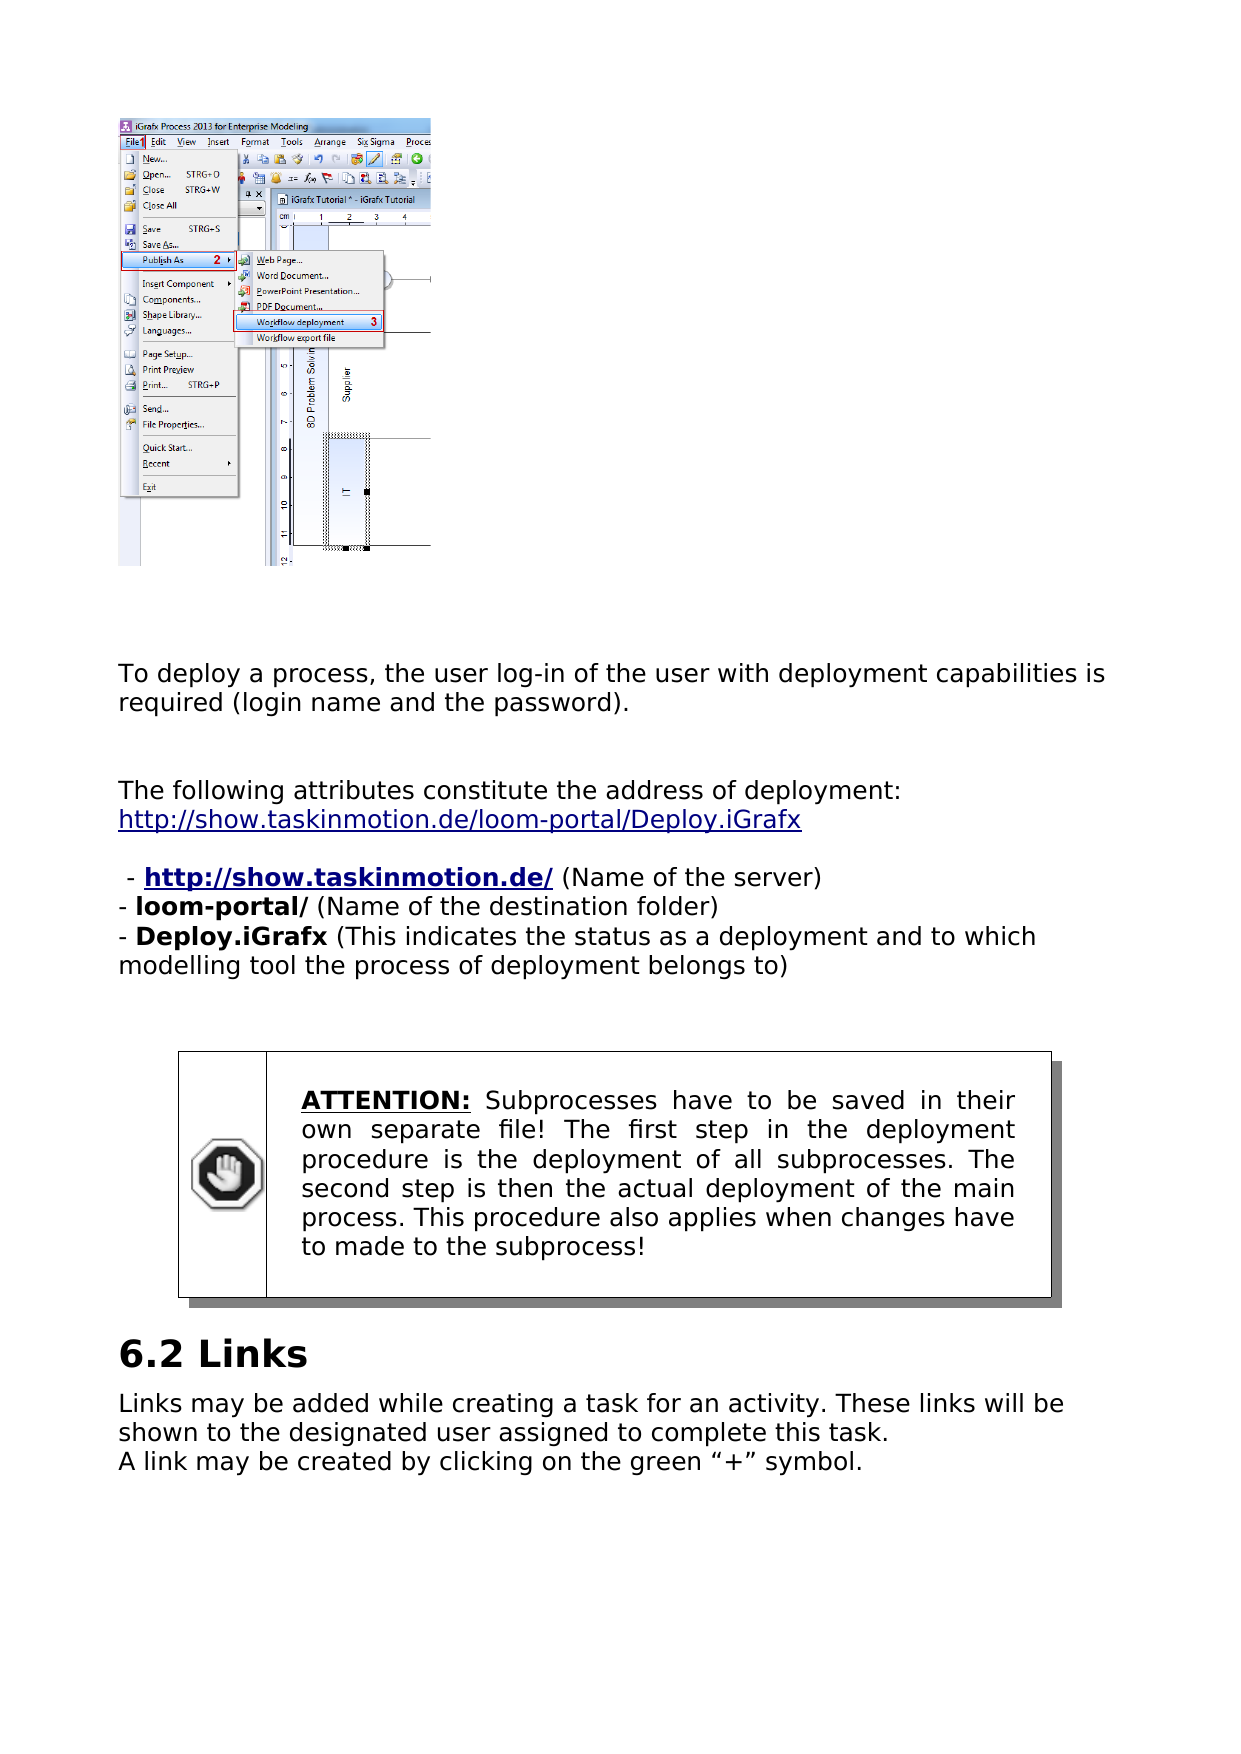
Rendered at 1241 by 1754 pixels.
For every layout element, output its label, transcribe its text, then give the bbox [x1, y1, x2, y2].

subtitle 6.2 Links [118, 1333, 1122, 1376]
picture [190, 1136, 266, 1212]
picture [118, 118, 431, 566]
table_header ATTENTION: Subprocesses have to be saved in their own separate file! The first step in the deployment procedure is the deployment of all subprocesses. The second step is then the actual deployment of the main process. This procedure also applies when changes have to made to the subprocess! [267, 1052, 1051, 1297]
text Links may be added while creating a task for an activity. These links will be shown to the designated user assigned to complete this task. A link may be created by clicking on the green “+” symbol. [118, 1389, 1122, 1476]
table_header [179, 1052, 266, 1297]
text To deploy a process, the user log-in of the user with deployment capabilities is required (login name and the password). The following attributes constitute the address of deployment: http://show.taskinmotion.de/loom-portal/Deploy.iGrafx - http://show.taskinmotion.de/ (Name of the server) - loom-portal/ (Name of the destination folder) - Deploy.iGrafx (This indicates the status as a deployment and to which modelling tool the process of deployment belongs to) [118, 118, 1122, 1038]
